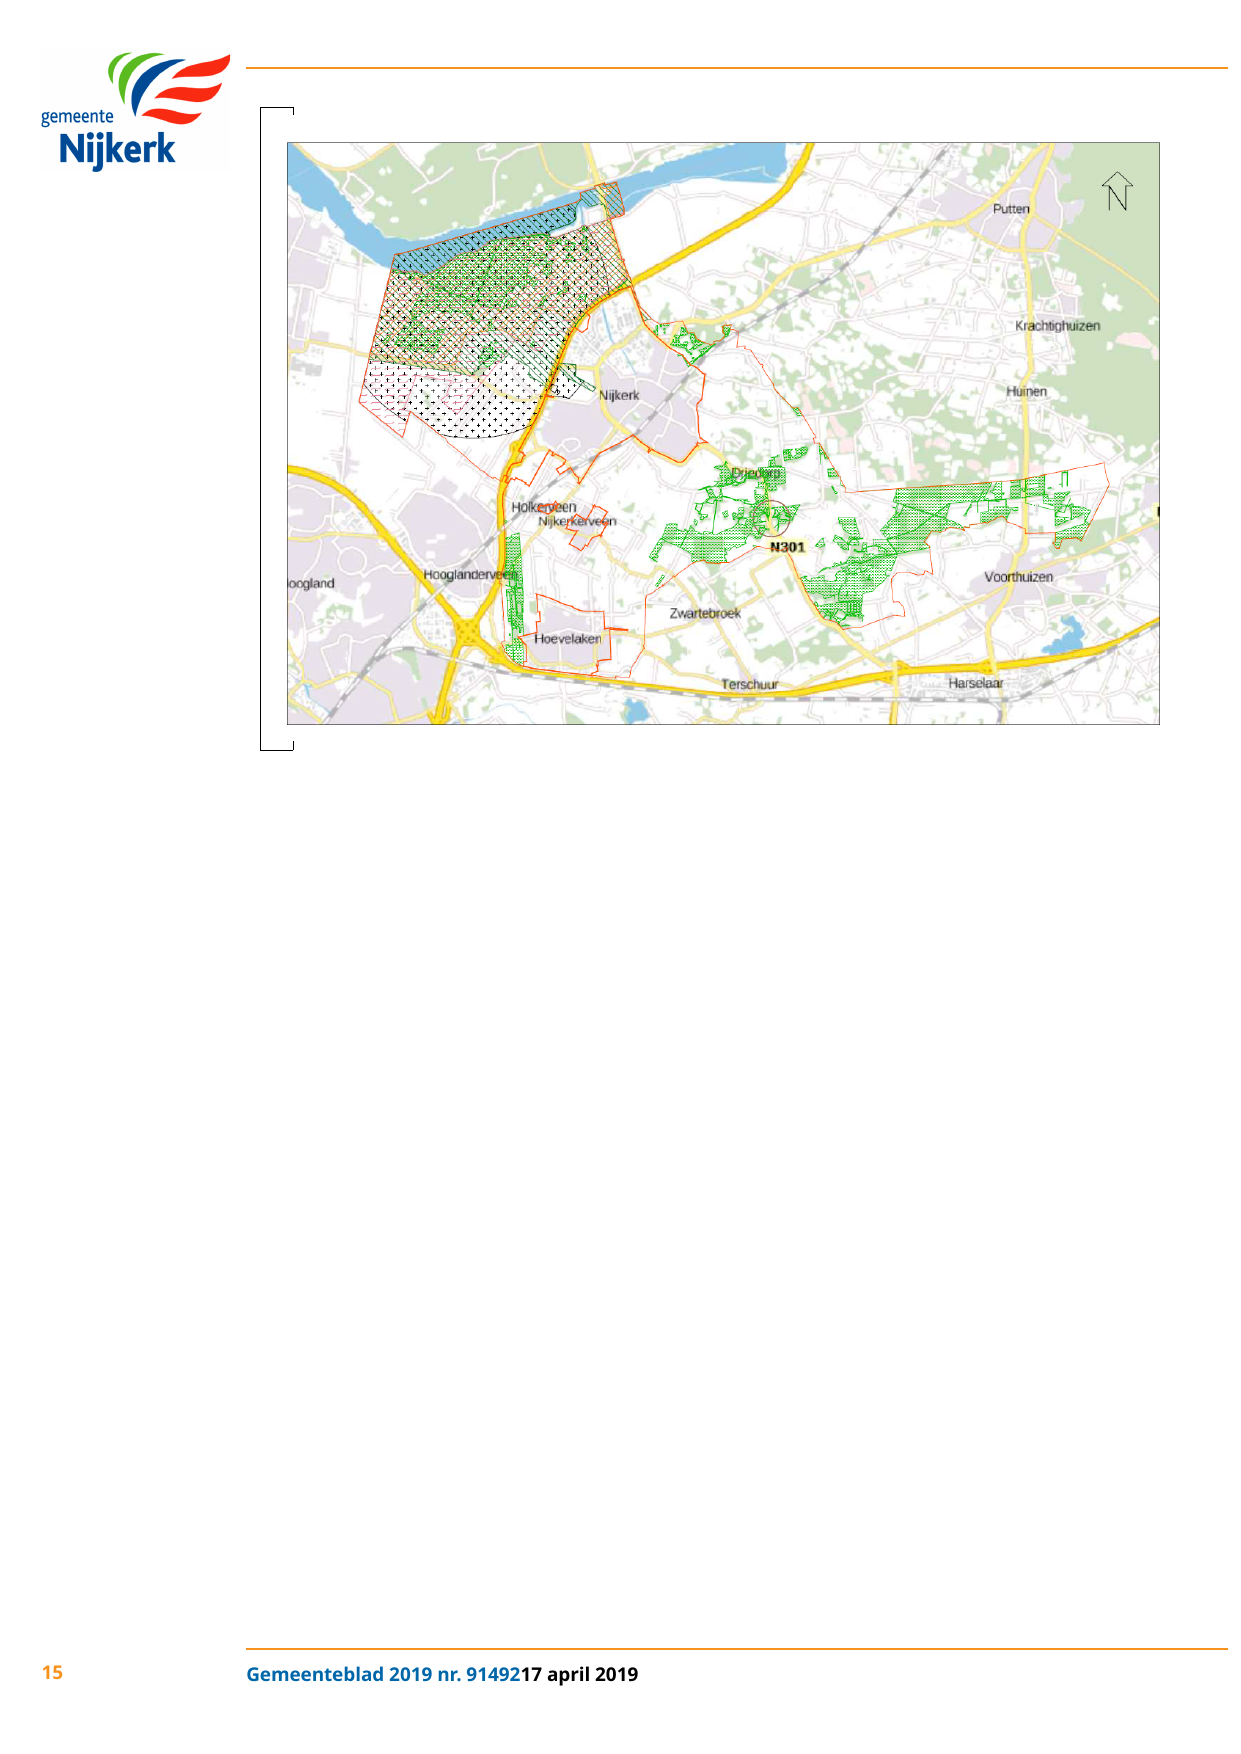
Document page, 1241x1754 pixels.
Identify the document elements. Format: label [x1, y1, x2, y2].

picture [268, 115, 1173, 741]
picture [41, 47, 231, 172]
